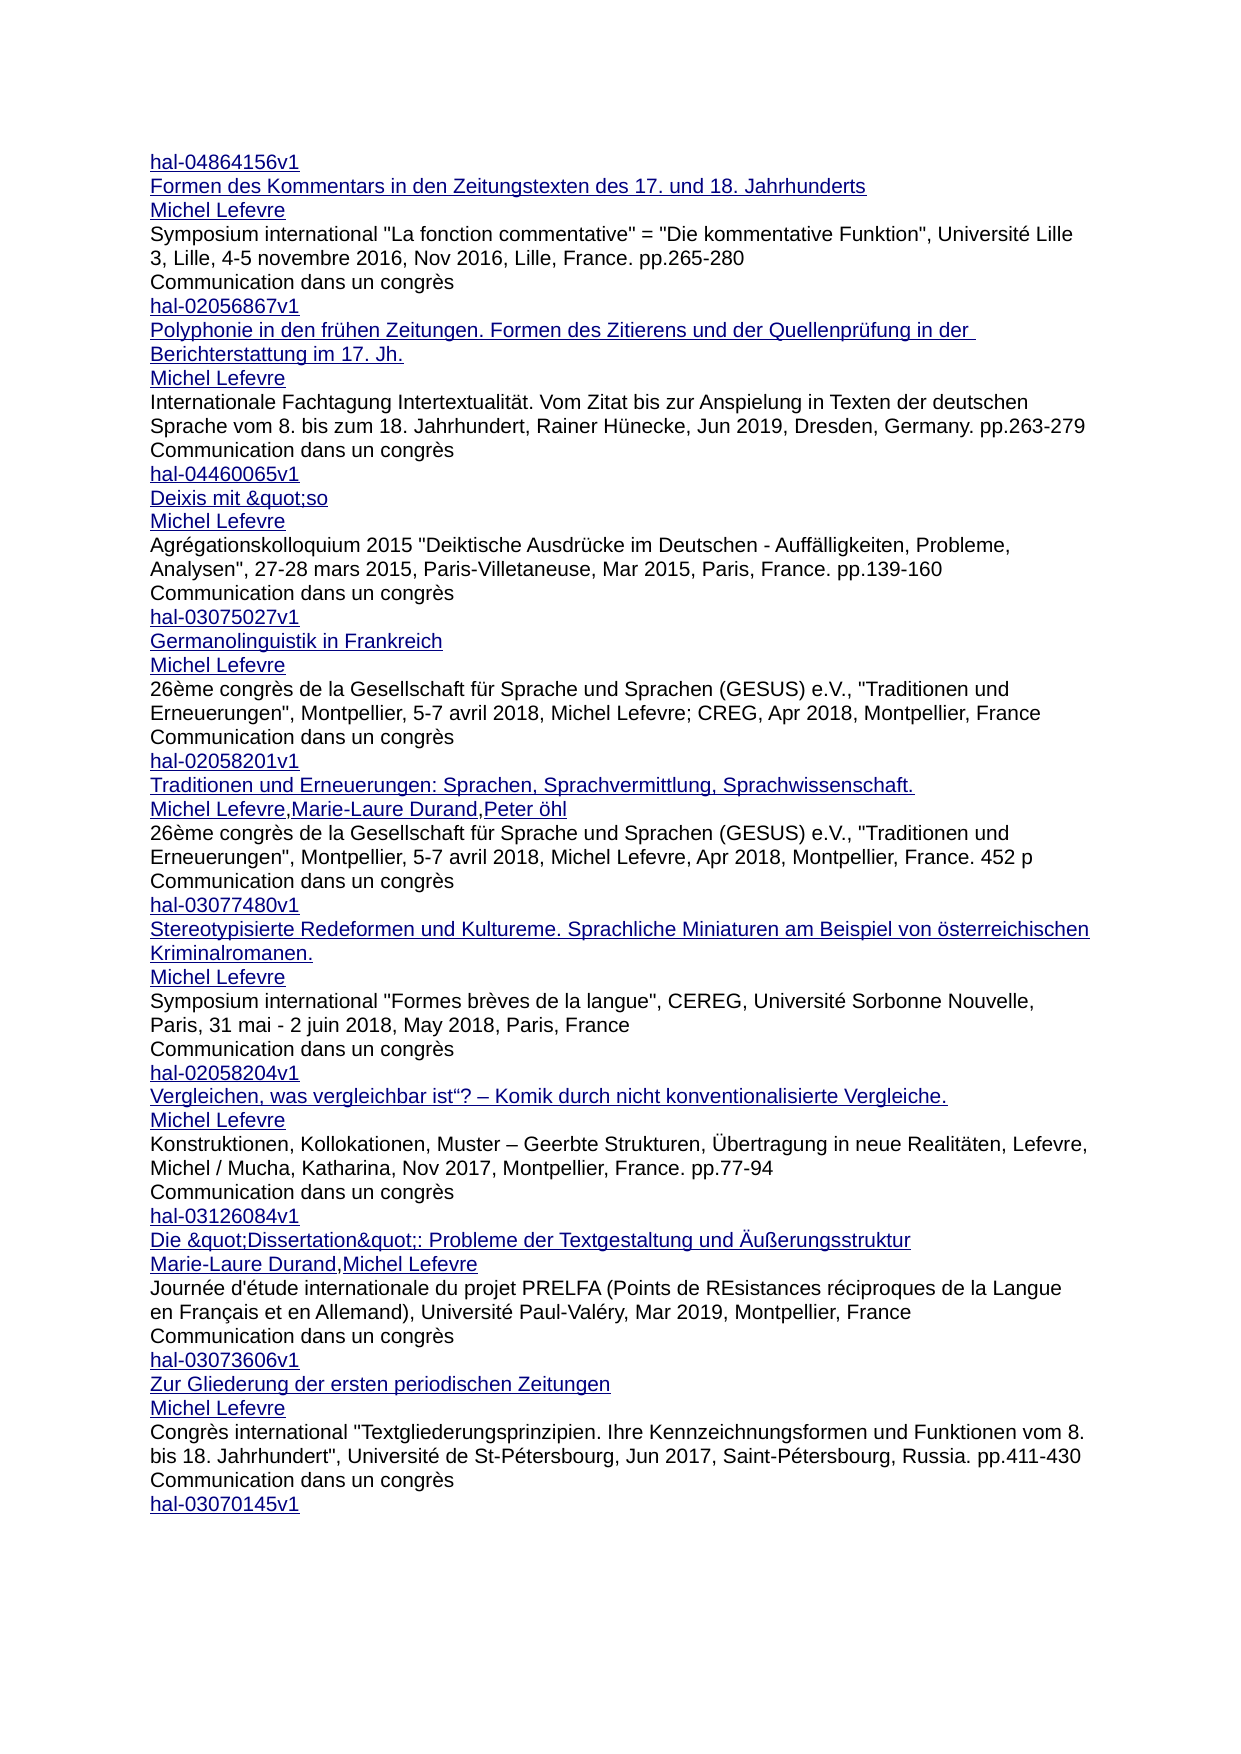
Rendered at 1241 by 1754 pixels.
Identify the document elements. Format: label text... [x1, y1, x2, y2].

table_cell Kriminalromanen. Michel Lefevre Symposium international "Formes brèves de la langue", CEREG, Université Sorbonne Nouvelle, Paris, 31 mai - 2 juin 2018, May 2018, Paris, France Communication dans un congrès hal-02058204v1 [150, 939, 1090, 1084]
table_cell Polyphonie in den frühen Zeitungen. Formen des Zitierens und der Quellenprüfung in der Berichterstattung im 17. Jh. Michel Lefevre Internationale Fachtagung Intertextualität. Vom Zitat bis zur Anspielung in Texten der deutschen Sprache vom 8. bis zum 18. Jahrhundert, Rainer Hünecke, Jun 2019, Dresden, Germany. pp.263-279 Communication dans un congrès hal-04460065v1 [150, 318, 1090, 485]
table_cell Die &quot;Dissertation&quot;: Probleme der Textgestaltung und Äußerungsstruktur Marie-Laure Durand,Michel Lefevre Journée d'étude internationale du projet PRELFA (Points de REsistances réciproques de la Langue en Français et en Allemand), Université Paul-Valéry, Mar 2019, Montpellier, France Communication dans un congrès hal-03073606v1 [150, 1228, 1090, 1372]
table_cell hal-04864156v1 [150, 150, 1090, 174]
table_cell Traditionen und Erneuerungen: Sprachen, Sprachvermittlung, Sprachwissenschaft. Michel Lefevre,Marie-Laure Durand,Peter öhl 26ème congrès de la Gesellschaft für Sprache und Sprachen (GESUS) e.V., "Traditionen und Erneuerungen", Montpellier, 5-7 avril 2018, Michel Lefevre, Apr 2018, Montpellier, France. 452 p Communication dans un congrès hal-03077480v1 [150, 773, 1090, 917]
table_cell Stereotypisierte Redeformen und Kultureme. Sprachliche Miniaturen am Beispiel von österreichischen [150, 917, 1090, 938]
table_cell Deixis mit &quot;so Michel Lefevre Agrégationskolloquium 2015 "Deiktische Ausdrücke im Deutschen - Auffälligkeiten, Probleme, Analysen", 27-28 mars 2015, Paris-Villetaneuse, Mar 2015, Paris, France. pp.139-160 Communication dans un congrès hal-03075027v1 [150, 485, 1090, 629]
table_cell Germanolinguistik in Frankreich Michel Lefevre 26ème congrès de la Gesellschaft für Sprache und Sprachen (GESUS) e.V., "Traditionen und Erneuerungen", Montpellier, 5-7 avril 2018, Michel Lefevre; CREG, Apr 2018, Montpellier, France Communication dans un congrès hal-02058201v1 [150, 629, 1090, 773]
table_cell Vergleichen, was vergleichbar ist“? – Komik durch nicht konventionalisierte Vergleiche. Michel Lefevre Konstruktionen, Kollokationen, Muster – Geerbte Strukturen, Übertragung in neue Realitäten, Lefevre, Michel / Mucha, Katharina, Nov 2017, Montpellier, France. pp.77-94 Communication dans un congrès hal-03126084v1 [150, 1084, 1090, 1228]
table_cell Zur Gliederung der ersten periodischen Zeitungen Michel Lefevre Congrès international "Textgliederungsprinzipien. Ihre Kennzeichnungsformen und Funktionen vom 8. bis 18. Jahrhundert", Université de St-Pétersbourg, Jun 2017, Saint-Pétersbourg, Russia. pp.411-430 Communication dans un congrès hal-03070145v1 [150, 1372, 1090, 1516]
table_cell Formen des Kommentars in den Zeitungstexten des 17. und 18. Jahrhunderts Michel Lefevre Symposium international "La fonction commentative" = "Die kommentative Funktion", Université Lille 3, Lille, 4-5 novembre 2016, Nov 2016, Lille, France. pp.265-280 Communication dans un congrès hal-02056867v1 [150, 174, 1090, 318]
